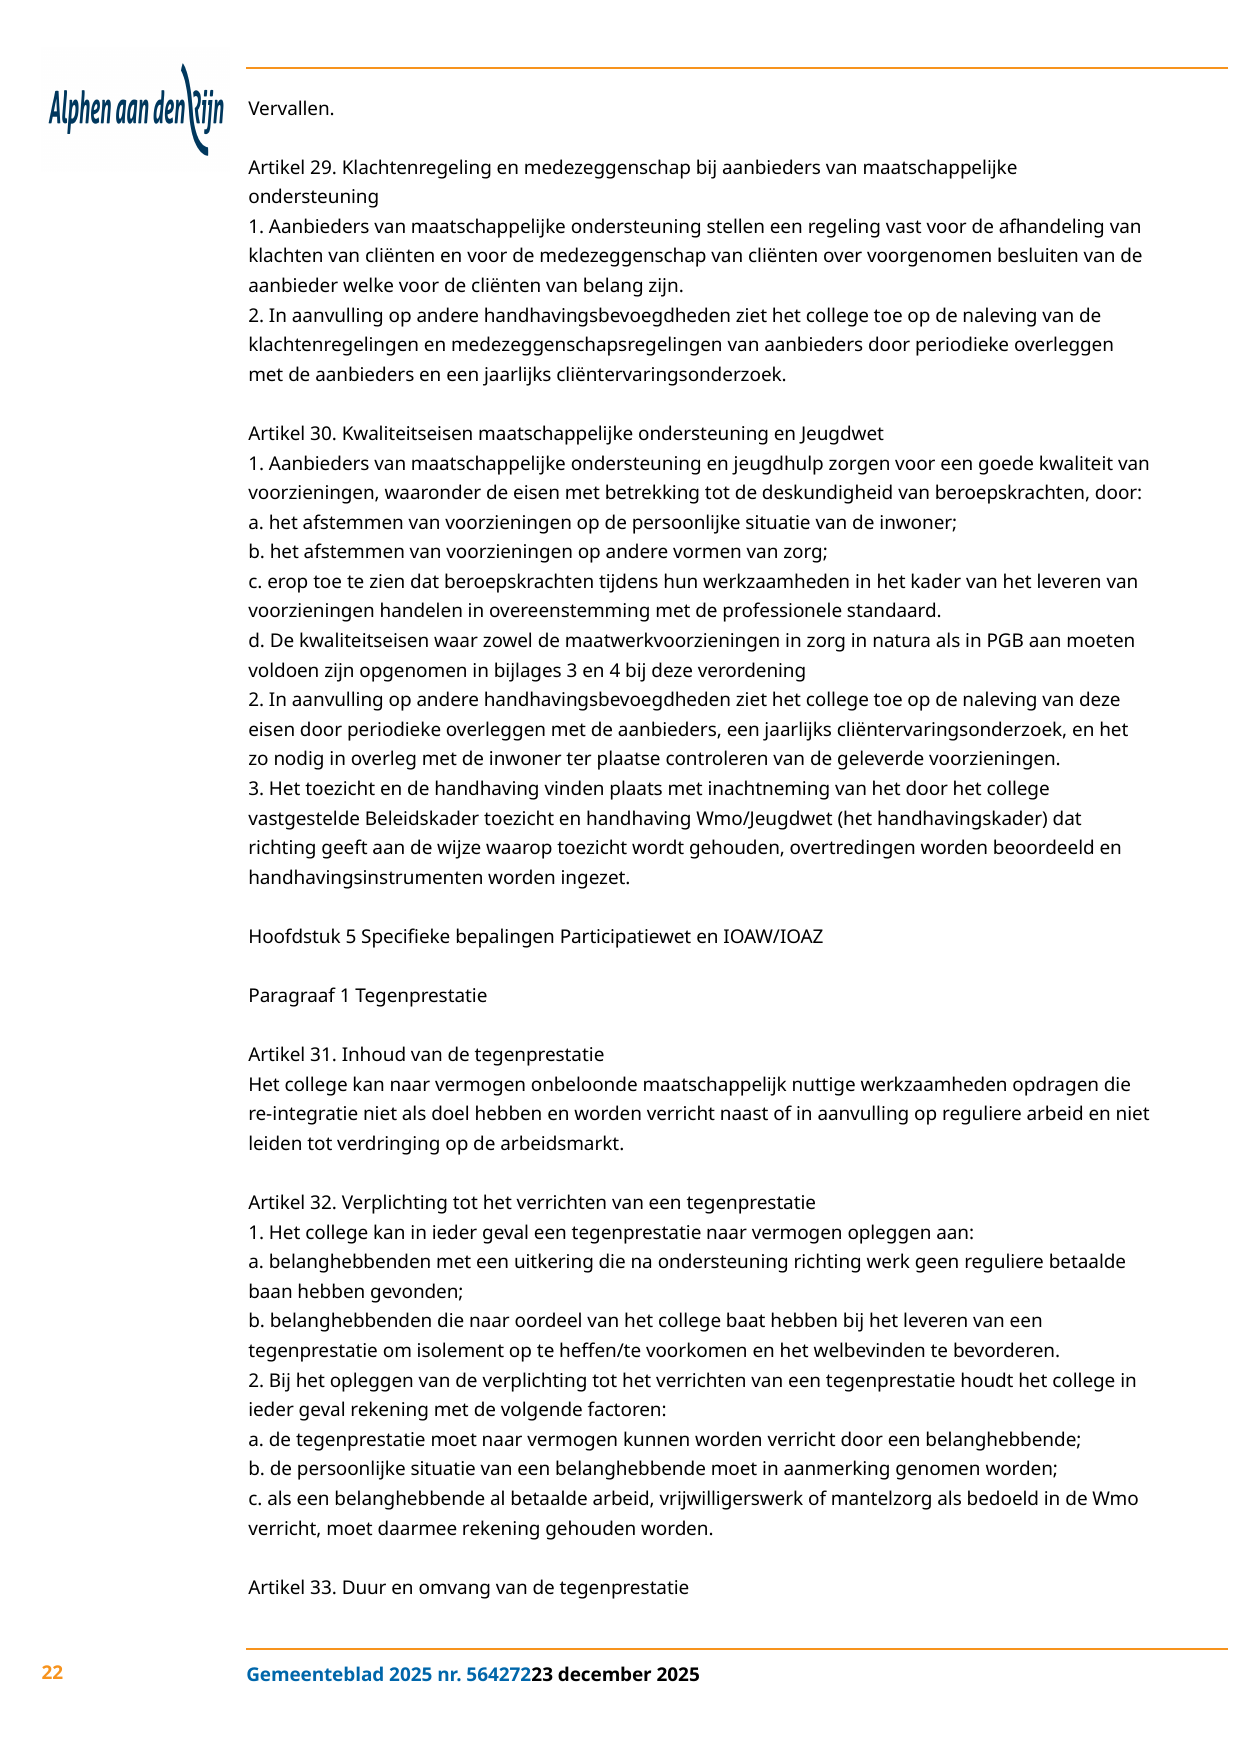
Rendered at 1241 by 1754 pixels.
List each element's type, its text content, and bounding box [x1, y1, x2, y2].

text c. erop toe te zien dat beroepskrachten tijdens hun werkzaamheden in het kader van het leveren van voorzieningen handelen in overeenstemming met de professionele standaard. [248, 568, 1152, 623]
picture [41, 47, 231, 172]
text a. het afstemmen van voorzieningen op de persoonlijke situatie van de inwoner; [248, 509, 1152, 535]
text b. belanghebbenden die naar oordeel van het college baat hebben bij het leveren van een tegenprestatie om isolement op te heffen/te voorkomen en het welbevinden te bevorderen. [248, 1308, 1152, 1363]
text Artikel 32. Verplichting tot het verrichten van een tegenprestatie [248, 1189, 1152, 1215]
text Artikel 29. Klachtenregeling en medezeggenschap bij aanbieders van maatschappelijke ondersteuning [248, 154, 1152, 209]
text 3. Het toezicht en de handhaving vinden plaats met inachtneming van het door het college vastgestelde Beleidskader toezicht en handhaving Wmo/Jeugdwet (het handhavingskader) dat richting geeft aan de wijze waarop toezicht wordt gehouden, overtredingen worden beoordeeld en handhavingsinstrumenten worden ingezet. [248, 775, 1152, 890]
text Hoofdstuk 5 Specifieke bepalingen Participatiewet en IOAW/IOAZ [248, 923, 1152, 949]
text d. De kwaliteitseisen waar zowel de maatwerkvoorzieningen in zorg in natura als in PGB aan moeten voldoen zijn opgenomen in bijlages 3 en 4 bij deze verordening [248, 627, 1152, 683]
text Het college kan naar vermogen onbeloonde maatschappelijk nuttige werkzaamheden opdragen die re-integratie niet als doel hebben en worden verricht naast of in aanvulling op reguliere arbeid en niet leiden tot verdringing op de arbeidsmarkt. [248, 1071, 1152, 1156]
text c. als een belanghebbende al betaalde arbeid, vrijwilligerswerk of mantelzorg als bedoeld in de Wmo verricht, moet daarmee rekening gehouden worden. [248, 1485, 1152, 1541]
text Artikel 31. Inhoud van de tegenprestatie [248, 1041, 1152, 1067]
text 1. Aanbieders van maatschappelijke ondersteuning stellen een regeling vast voor de afhandeling van klachten van cliënten en voor de medezeggenschap van cliënten over voorgenomen besluiten van de aanbieder welke voor de cliënten van belang zijn. [248, 213, 1152, 298]
text Artikel 30. Kwaliteitseisen maatschappelijke ondersteuning en Jeugdwet [248, 420, 1152, 446]
text 2. Bij het opleggen van de verplichting tot het verrichten van een tegenprestatie houdt het college in ieder geval rekening met de volgende factoren: [248, 1367, 1152, 1422]
text Paragraaf 1 Tegenprestatie [248, 982, 1152, 1008]
text a. de tegenprestatie moet naar vermogen kunnen worden verricht door een belanghebbende; [248, 1426, 1152, 1452]
text b. het afstemmen van voorzieningen op andere vormen van zorg; [248, 538, 1152, 564]
text 1. Aanbieders van maatschappelijke ondersteuning en jeugdhulp zorgen voor een goede kwaliteit van voorzieningen, waaronder de eisen met betrekking tot de deskundigheid van beroepskrachten, door: [248, 450, 1152, 505]
text Vervallen. [248, 95, 1152, 121]
text b. de persoonlijke situatie van een belanghebbende moet in aanmerking genomen worden; [248, 1456, 1152, 1481]
text 1. Het college kan in ieder geval een tegenprestatie naar vermogen opleggen aan: [248, 1219, 1152, 1245]
text 2. In aanvulling op andere handhavingsbevoegdheden ziet het college toe op de naleving van deze eisen door periodieke overleggen met de aanbieders, een jaarlijks cliëntervaringsonderzoek, en het zo nodig in overleg met de inwoner ter plaatse controleren van de geleverde voorzieningen. [248, 686, 1152, 771]
text 2. In aanvulling op andere handhavingsbevoegdheden ziet het college toe op de naleving van de klachtenregelingen en medezeggenschapsregelingen van aanbieders door periodieke overleggen met de aanbieders en een jaarlijks cliëntervaringsonderzoek. [248, 302, 1152, 387]
text Artikel 33. Duur en omvang van de tegenprestatie [248, 1574, 1152, 1600]
text a. belanghebbenden met een uitkering die na ondersteuning richting werk geen reguliere betaalde baan hebben gevonden; [248, 1248, 1152, 1304]
